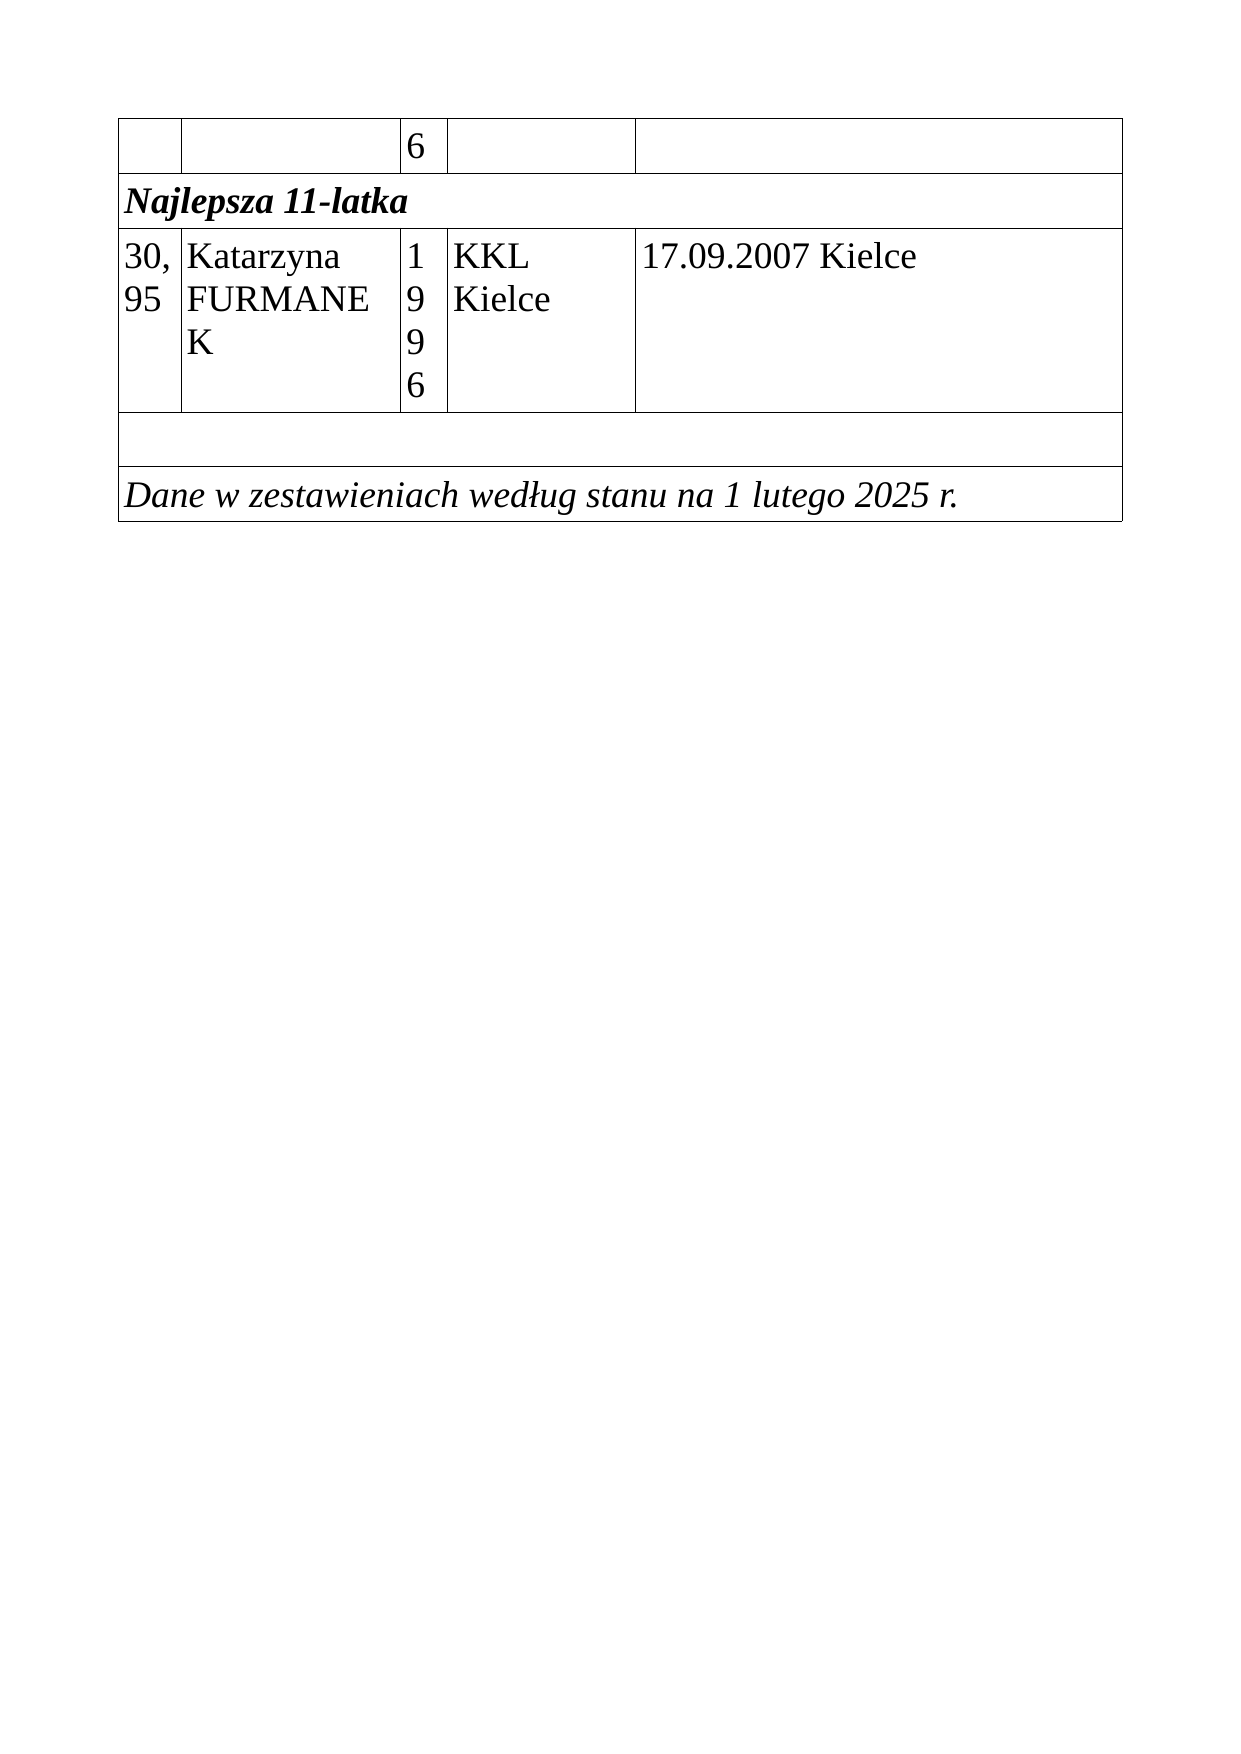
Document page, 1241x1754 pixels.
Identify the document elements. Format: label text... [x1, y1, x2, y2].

table_cell Dane w zestawieniach według stanu na 1 lutego 2025 r. [119, 467, 1122, 521]
table_cell Najlepsza 11-latka [119, 174, 1122, 227]
table_cell [182, 119, 400, 173]
table_cell 6 [401, 119, 447, 173]
table_cell KKL Kielce [448, 229, 635, 412]
table_cell [119, 119, 181, 173]
table_cell 1996 [401, 229, 447, 412]
table_cell [448, 119, 635, 173]
table_cell 17.09.2007 Kielce [636, 229, 1122, 412]
table_cell 30,95 [119, 229, 181, 412]
table_cell Katarzyna FURMANEK [182, 229, 400, 412]
table_cell [119, 413, 1122, 466]
table_cell [636, 119, 1122, 173]
